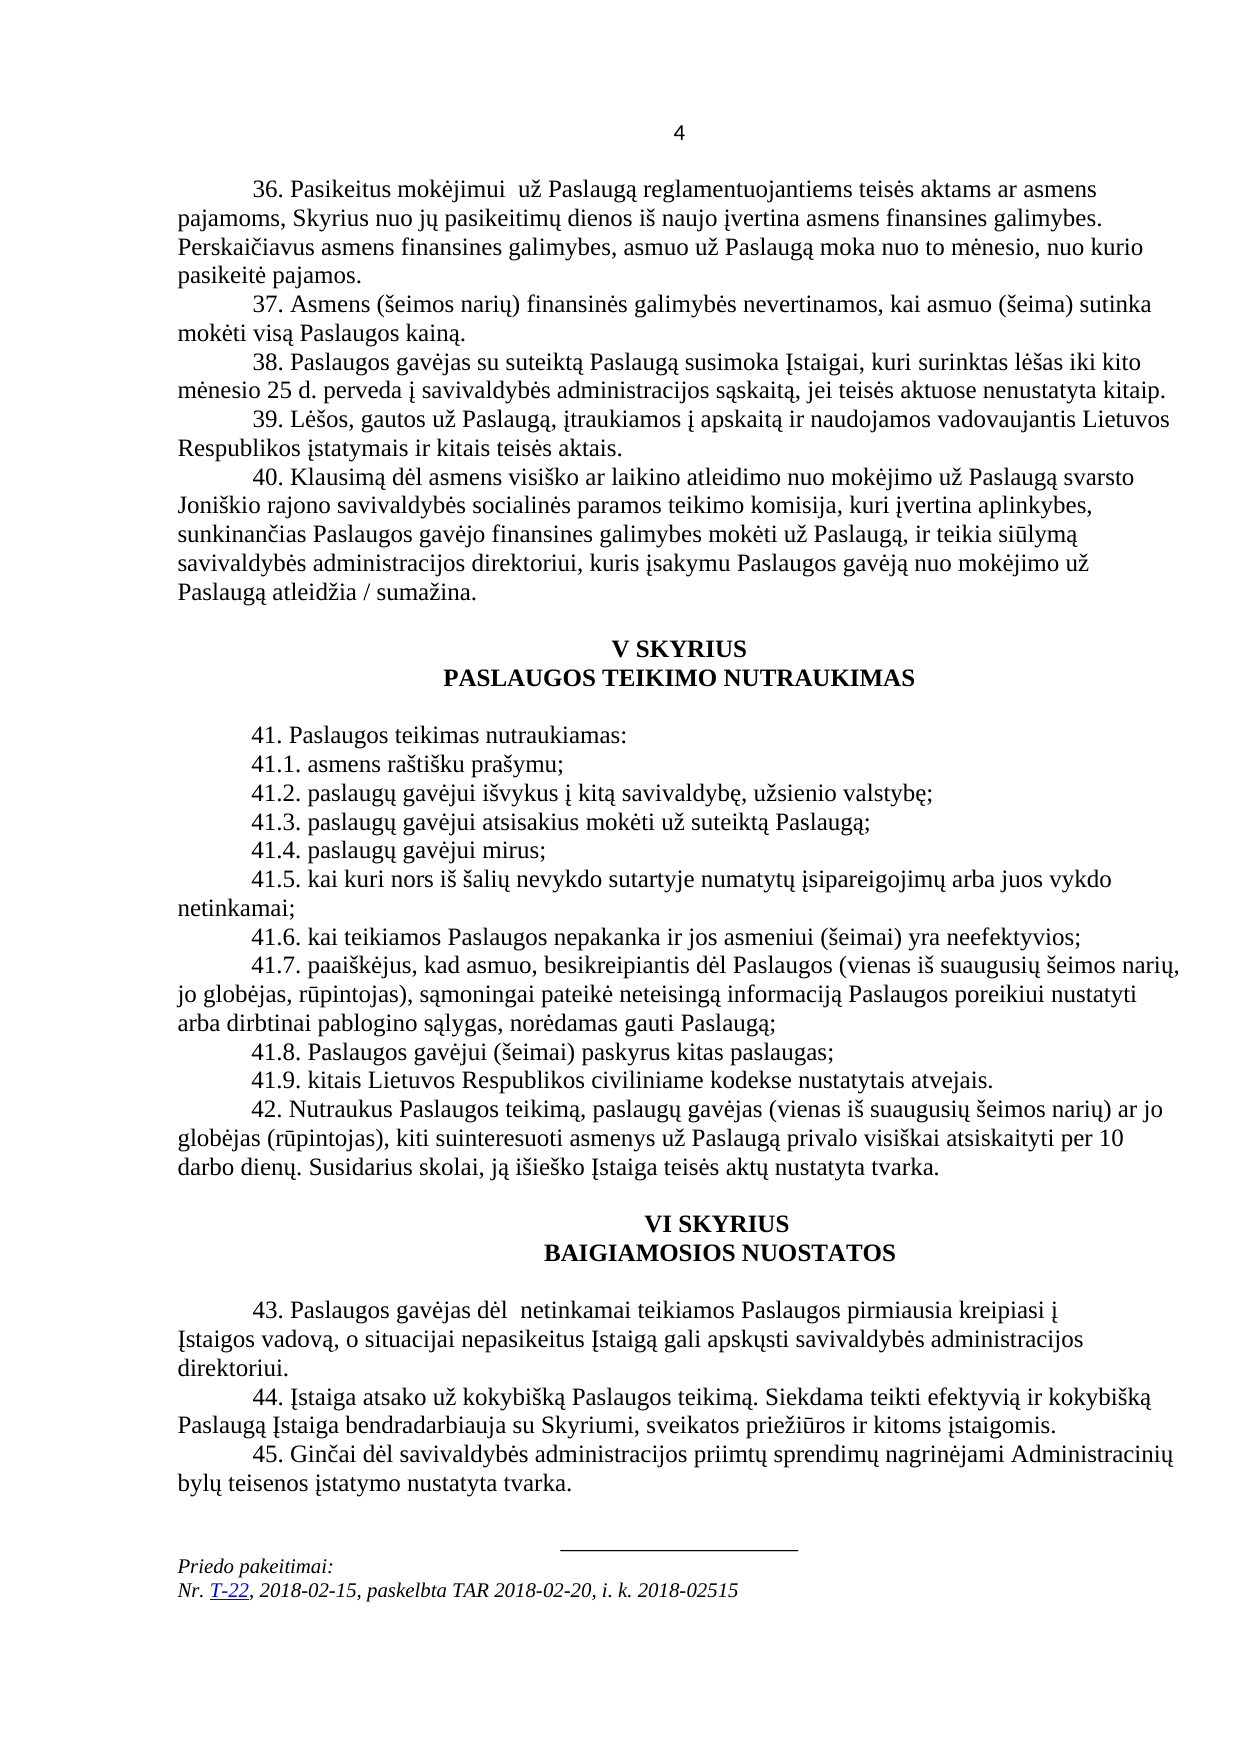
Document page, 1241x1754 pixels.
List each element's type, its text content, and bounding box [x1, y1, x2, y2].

text BAIGIAMOSIOS NUOSTATOS [177, 1238, 1181, 1267]
text 41. Paslaugos teikimas nutraukiamas: [177, 720, 1181, 749]
text 41.7. paaiškėjus, kad asmuo, besikreipiantis dėl Paslaugos (vienas iš suaugusių šeimos narių, jo globėjas, rūpintojas), sąmoningai pateikė neteisingą informaciją Paslaugos poreikiui nustatyti arba dirbtinai pablogino sąlygas, norėdamas gauti Paslaugą; [177, 950, 1181, 1037]
text VI SKYRIUS [177, 1209, 1181, 1238]
text 41.6. kai teikiamos Paslaugos nepakanka ir jos asmeniui (šeimai) yra neefektyvios; [177, 922, 1181, 950]
text V SKYRIUS [177, 634, 1181, 663]
text 37. Asmens (šeimos narių) finansinės galimybės nevertinamos, kai asmuo (šeima) sutinka mokėti visą Paslaugos kainą. [177, 289, 1181, 347]
text 41.1. asmens raštišku prašymu; [177, 749, 1181, 778]
text 41.4. paslaugų gavėjui mirus; [177, 835, 1181, 864]
text 44. Įstaiga atsako už kokybišką Paslaugos teikimą. Siekdama teikti efektyvią ir kokybišką Paslaugą Įstaiga bendradarbiauja su Skyriumi, sveikatos priežiūros ir kitoms įstaigomis. [177, 1382, 1181, 1439]
text 38. Paslaugos gavėjas su suteiktą Paslaugą susimoka Įstaigai, kuri surinktas lėšas iki kito mėnesio 25 d. perveda į savivaldybės administracijos sąskaitą, jei teisės aktuose nenustatyta kitaip. [177, 347, 1181, 404]
text Nr. T-22, 2018-02-15, paskelbta TAR 2018-02-20, i. k. 2018-02515 [177, 1578, 1181, 1602]
text 43. Paslaugos gavėjas dėl netinkamai teikiamos Paslaugos pirmiausia kreipiasi į Įstaigos vadovą, o situacijai nepasikeitus Įstaigą gali apskųsti savivaldybės administracijos direktoriui. [177, 1295, 1181, 1382]
text 39. Lėšos, gautos už Paslaugą, įtraukiamos į apskaitą ir naudojamos vadovaujantis Lietuvos Respublikos įstatymais ir kitais teisės aktais. [177, 404, 1181, 462]
text 41.2. paslaugų gavėjui išvykus į kitą savivaldybę, užsienio valstybę; [177, 778, 1181, 807]
text PASLAUGOS TEIKIMO NUTRAUKIMAS [177, 663, 1181, 692]
text 41.3. paslaugų gavėjui atsisakius mokėti už suteiktą Paslaugą; [177, 807, 1181, 835]
text 41.9. kitais Lietuvos Respublikos civiliniame kodekse nustatytais atvejais. [177, 1065, 1181, 1094]
text 41.5. kai kuri nors iš šalių nevykdo sutartyje numatytų įsipareigojimų arba juos vykdo netinkamai; [177, 864, 1181, 922]
text Priedo pakeitimai: [177, 1554, 1181, 1578]
text 40. Klausimą dėl asmens visiško ar laikino atleidimo nuo mokėjimo už Paslaugą svarsto Joniškio rajono savivaldybės socialinės paramos teikimo komisija, kuri įvertina aplinkybes, sunkinančias Paslaugos gavėjo finansines galimybes mokėti už Paslaugą, ir teikia siūlymą savivaldybės administracijos direktoriui, kuris įsakymu Paslaugos gavėją nuo mokėjimo už Paslaugą atleidžia / sumažina. [177, 462, 1181, 605]
text 41.8. Paslaugos gavėjui (šeimai) paskyrus kitas paslaugas; [177, 1037, 1181, 1065]
text 42. Nutraukus Paslaugos teikimą, paslaugų gavėjas (vienas iš suaugusių šeimos narių) ar jo globėjas (rūpintojas), kiti suinteresuoti asmenys už Paslaugą privalo visiškai atsiskaityti per 10 darbo dienų. Susidarius skolai, ją išieško Įstaiga teisės aktų nustatyta tvarka. [177, 1094, 1181, 1180]
text 36. Pasikeitus mokėjimui už Paslaugą reglamentuojantiems teisės aktams ar asmens pajamoms, Skyrius nuo jų pasikeitimų dienos iš naujo įvertina asmens finansines galimybes. Perskaičiavus asmens finansines galimybes, asmuo už Paslaugą moka nuo to mėnesio, nuo kurio pasikeitė pajamos. [177, 174, 1181, 289]
text 45. Ginčai dėl savivaldybės administracijos priimtų sprendimų nagrinėjami Administracinių bylų teisenos įstatymo nustatyta tvarka. [177, 1439, 1181, 1497]
text ___________________ [177, 1525, 1181, 1554]
